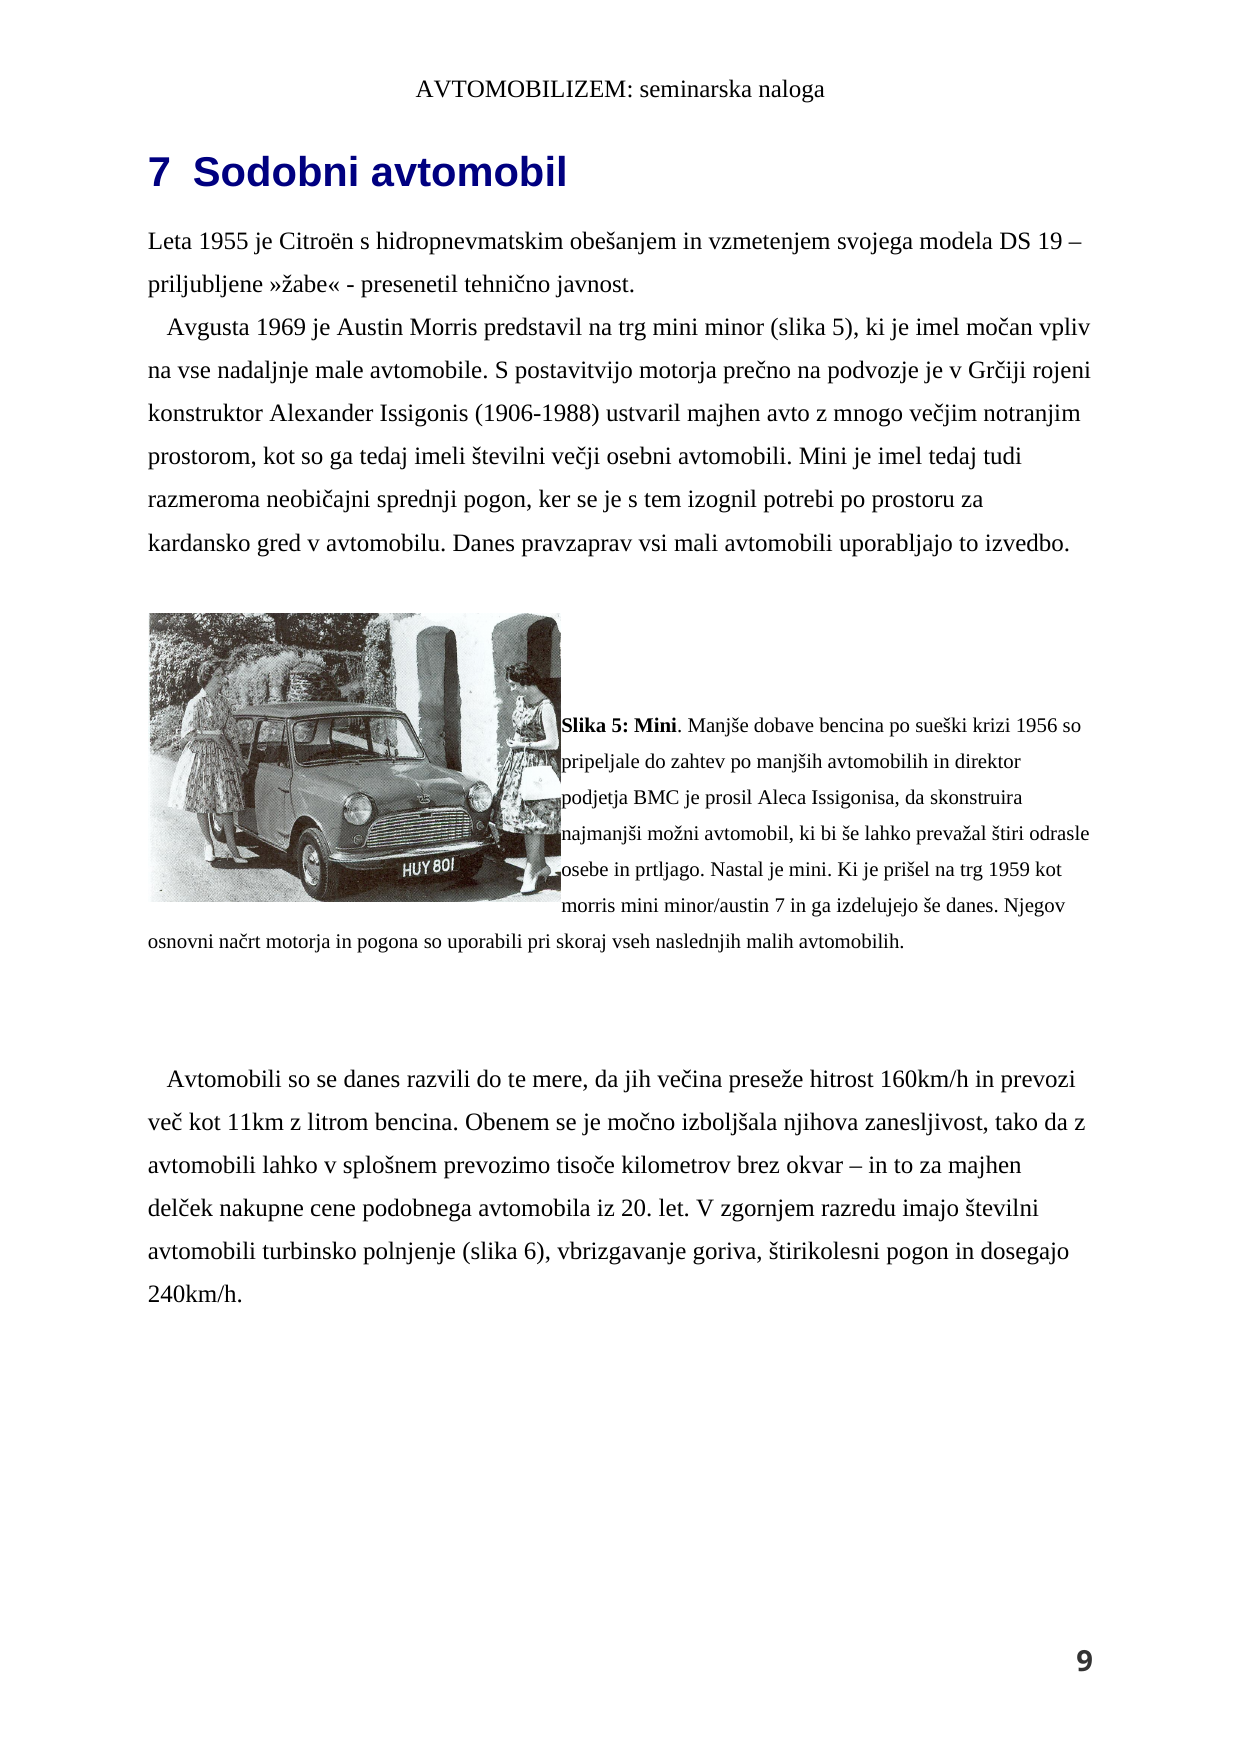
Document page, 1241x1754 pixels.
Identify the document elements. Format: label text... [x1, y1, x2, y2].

picture [148, 613, 561, 713]
text Slika 5: Mini. Manjše dobave bencina po sueški krizi 1956 so pripeljale do zahtev po manjših avtomobilih in direktor podjetja BMC je prosil Aleca Issigonisa, da skonstruira najmanjši možni avtomobil, ki bi še lahko prevažal štiri odrasle osebe in prtljago. Nastal je mini. Ki je prišel na trg 1959 kot morris mini minor/austin 7 in ga izdelujejo še danes. Njegov osnovni načrt motorja in pogona so uporabili pri skoraj vseh naslednjih malih avtomobilih. [148, 713, 1092, 953]
text Avtomobili so se danes razvili do te mere, da jih večina preseže hitrost 160km/h in prevozi več kot 11km z litrom bencina. Obenem se je močno izboljšala njihova zanesljivost, tako da z avtomobili lahko v splošnem prevozimo tisoče kilometrov brez okvar – in to za majhen delček nakupne cene podobnega avtomobila iz 20. let. V zgornjem razredu imajo številni avtomobili turbinsko polnjenje (slika 6), vbrizgavanje goriva, štirikolesni pogon in dosegajo 240km/h. [148, 1064, 1092, 1308]
text Avgusta 1969 je Austin Morris predstavil na trg mini minor (slika 5), ki je imel močan vpliv na vse nadaljnje male avtomobile. S postavitvijo motorja prečno na podvozje je v Grčiji rojeni konstruktor Alexander Issigonis (1906-1988) ustvaril majhen avto z mnogo večjim notranjim prostorom, kot so ga tedaj imeli številni večji osebni avtomobili. Mini je imel tedaj tudi razmeroma neobičajni sprednji pogon, ker se je s tem izognil potrebi po prostoru za kardansko gred v avtomobilu. Danes pravzaprav vsi mali avtomobili uporabljajo to izvedbo. [148, 312, 1092, 556]
subtitle Sodobni avtomobil [148, 148, 1092, 196]
text Leta 1955 je Citroën s hidropnevmatskim obešanjem in vzmetenjem svojega modela DS 19 – priljubljene »žabe« - presenetil tehnično javnost. [148, 226, 1092, 298]
